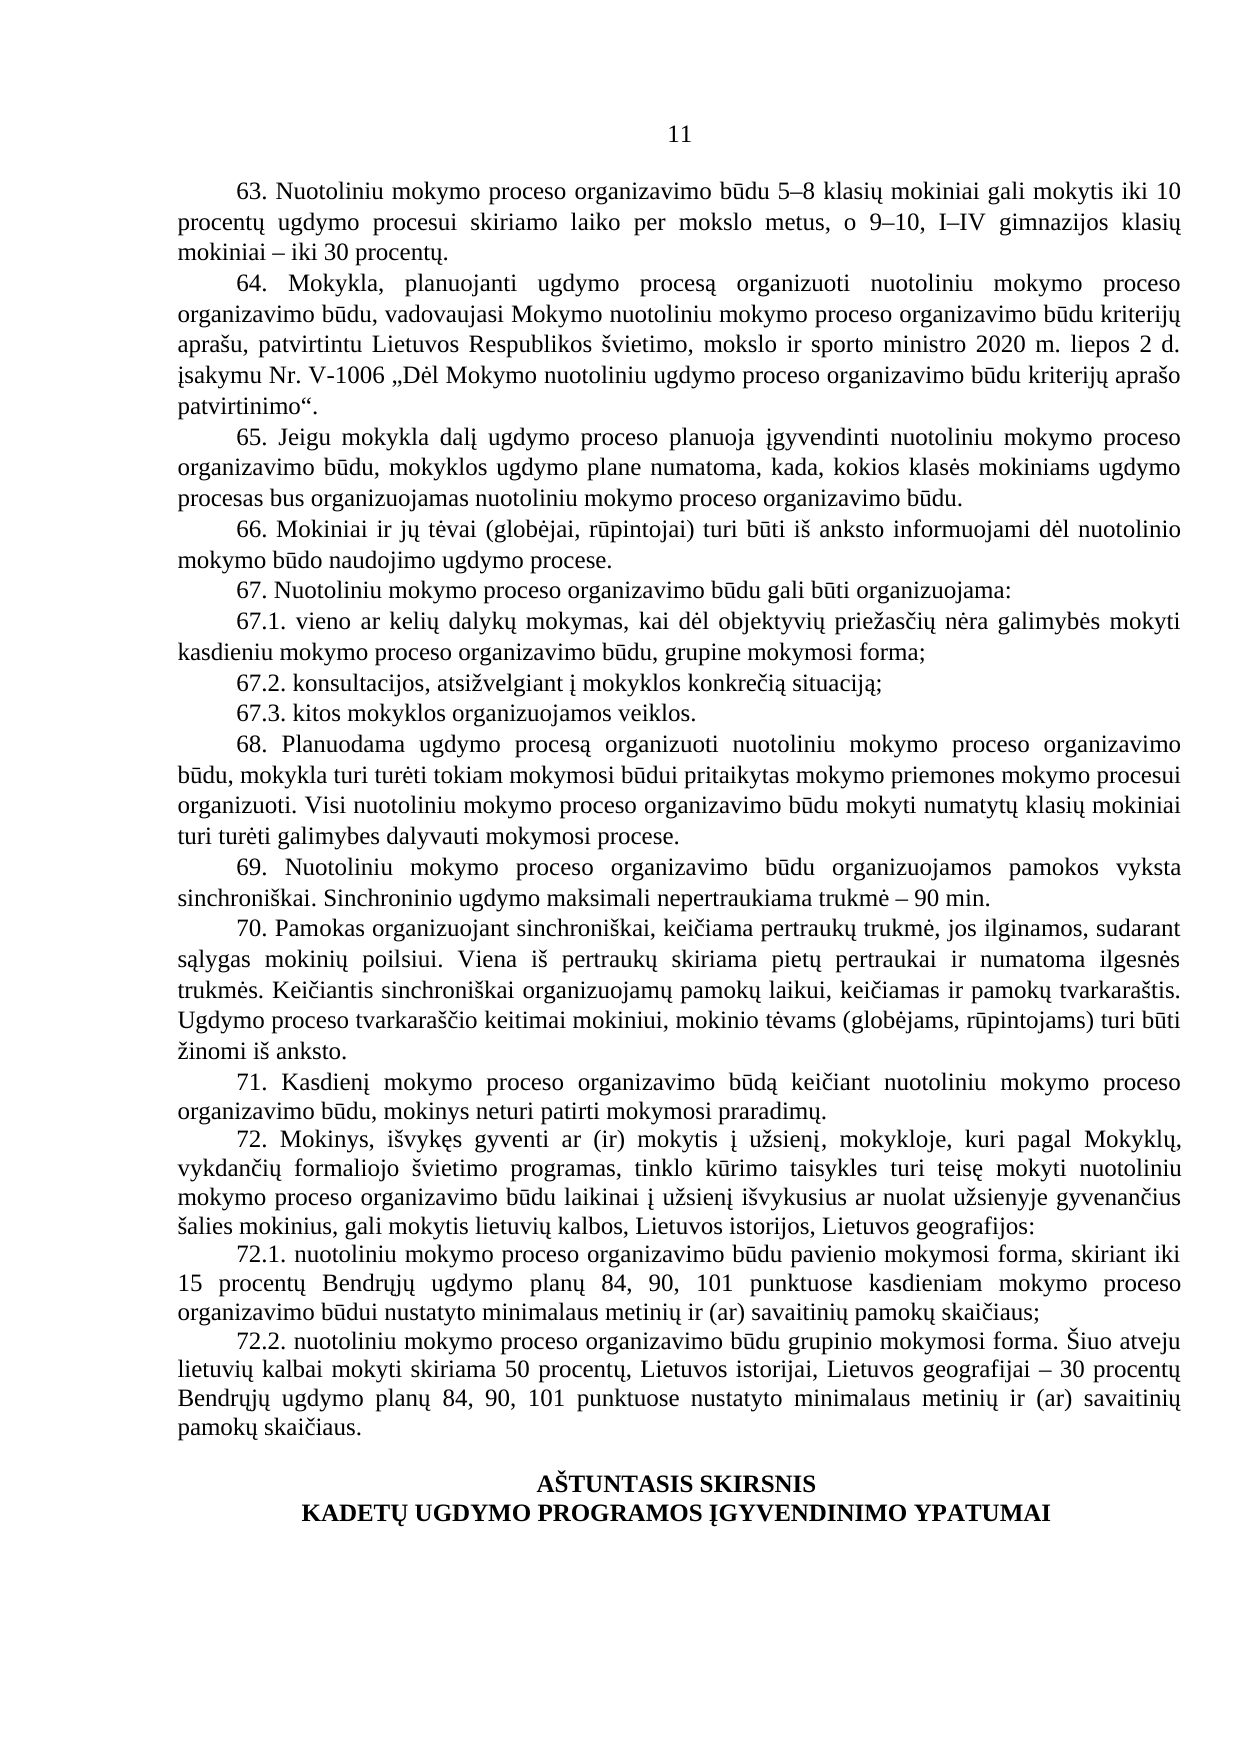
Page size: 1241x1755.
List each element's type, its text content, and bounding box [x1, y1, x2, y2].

text 66. Mokiniai ir jų tėvai (globėjai, rūpintojai) turi būti iš anksto informuojami dėl nuotolinio mokymo būdo naudojimo ugdymo procese. [177, 514, 1182, 573]
text 70. Pamokas organizuojant sinchroniškai, keičiama pertraukų trukmė, jos ilginamos, sudarant sąlygas mokinių poilsiui. Viena iš pertraukų skiriama pietų pertraukai ir numatoma ilgesnės trukmės. Keičiantis sinchroniškai organizuojamų pamokų laikui, keičiamas ir pamokų tvarkaraštis. Ugdymo proceso tvarkaraščio keitimai mokiniui, mokinio tėvams (globėjams, rūpintojams) turi būti žinomi iš anksto. [177, 913, 1182, 1065]
text AŠTUNTASIS SKIRSNIS [177, 1469, 1182, 1498]
text 67. Nuotoliniu mokymo proceso organizavimo būdu gali būti organizuojama: [177, 575, 1182, 604]
text 64. Mokykla, planuojanti ugdymo procesą organizuoti nuotoliniu mokymo proceso organizavimo būdu, vadovaujasi Mokymo nuotoliniu mokymo proceso organizavimo būdu kriterijų aprašu, patvirtintu Lietuvos Respublikos švietimo, mokslo ir sporto ministro 2020 m. liepos 2 d. įsakymu Nr. V-1006 „Dėl Mokymo nuotoliniu ugdymo proceso organizavimo būdu kriterijų aprašo patvirtinimo“. [177, 268, 1182, 420]
text 72. Mokinys, išvykęs gyventi ar (ir) mokytis į užsienį, mokykloje, kuri pagal Mokyklų, vykdančių formaliojo švietimo programas, tinklo kūrimo taisykles turi teisę mokyti nuotoliniu mokymo proceso organizavimo būdu laikinai į užsienį išvykusius ar nuolat užsienyje gyvenančius šalies mokinius, gali mokytis lietuvių kalbos, Lietuvos istorijos, Lietuvos geografijos: [177, 1124, 1182, 1239]
text KADETŲ UGDYMO PROGRAMOS ĮGYVENDINIMO YPATUMAI [177, 1498, 1182, 1527]
text 63. Nuotoliniu mokymo proceso organizavimo būdu 5–8 klasių mokiniai gali mokytis iki 10 procentų ugdymo procesui skiriamo laiko per mokslo metus, o 9–10, I–IV gimnazijos klasių mokiniai – iki 30 procentų. [177, 176, 1182, 266]
text 68. Planuodama ugdymo procesą organizuoti nuotoliniu mokymo proceso organizavimo būdu, mokykla turi turėti tokiam mokymosi būdui pritaikytas mokymo priemones mokymo procesui organizuoti. Visi nuotoliniu mokymo proceso organizavimo būdu mokyti numatytų klasių mokiniai turi turėti galimybes dalyvauti mokymosi procese. [177, 729, 1182, 850]
text 67.2. konsultacijos, atsižvelgiant į mokyklos konkrečią situaciją; [177, 668, 1182, 696]
text 65. Jeigu mokykla dalį ugdymo proceso planuoja įgyvendinti nuotoliniu mokymo proceso organizavimo būdu, mokyklos ugdymo plane numatoma, kada, kokios klasės mokiniams ugdymo procesas bus organizuojamas nuotoliniu mokymo proceso organizavimo būdu. [177, 422, 1182, 512]
text 67.1. vieno ar kelių dalykų mokymas, kai dėl objektyvių priežasčių nėra galimybės mokyti kasdieniu mokymo proceso organizavimo būdu, grupine mokymosi forma; [177, 606, 1182, 666]
text 69. Nuotoliniu mokymo proceso organizavimo būdu organizuojamos pamokos vyksta sinchroniškai. Sinchroninio ugdymo maksimali nepertraukiama trukmė – 90 min. [177, 852, 1182, 911]
text 71. Kasdienį mokymo proceso organizavimo būdą keičiant nuotoliniu mokymo proceso organizavimo būdu, mokinys neturi patirti mokymosi praradimų. [177, 1067, 1182, 1124]
text 72.1. nuotoliniu mokymo proceso organizavimo būdu pavienio mokymosi forma, skiriant iki 15 procentų Bendrųjų ugdymo planų 84, 90, 101 punktuose kasdieniam mokymo proceso organizavimo būdui nustatyto minimalaus metinių ir (ar) savaitinių pamokų skaičiaus; [177, 1239, 1182, 1326]
text 67.3. kitos mokyklos organizuojamos veiklos. [177, 698, 1182, 727]
text 72.2. nuotoliniu mokymo proceso organizavimo būdu grupinio mokymosi forma. Šiuo atveju lietuvių kalbai mokyti skiriama 50 procentų, Lietuvos istorijai, Lietuvos geografijai – 30 procentų Bendrųjų ugdymo planų 84, 90, 101 punktuose nustatyto minimalaus metinių ir (ar) savaitinių pamokų skaičiaus. [177, 1326, 1182, 1441]
